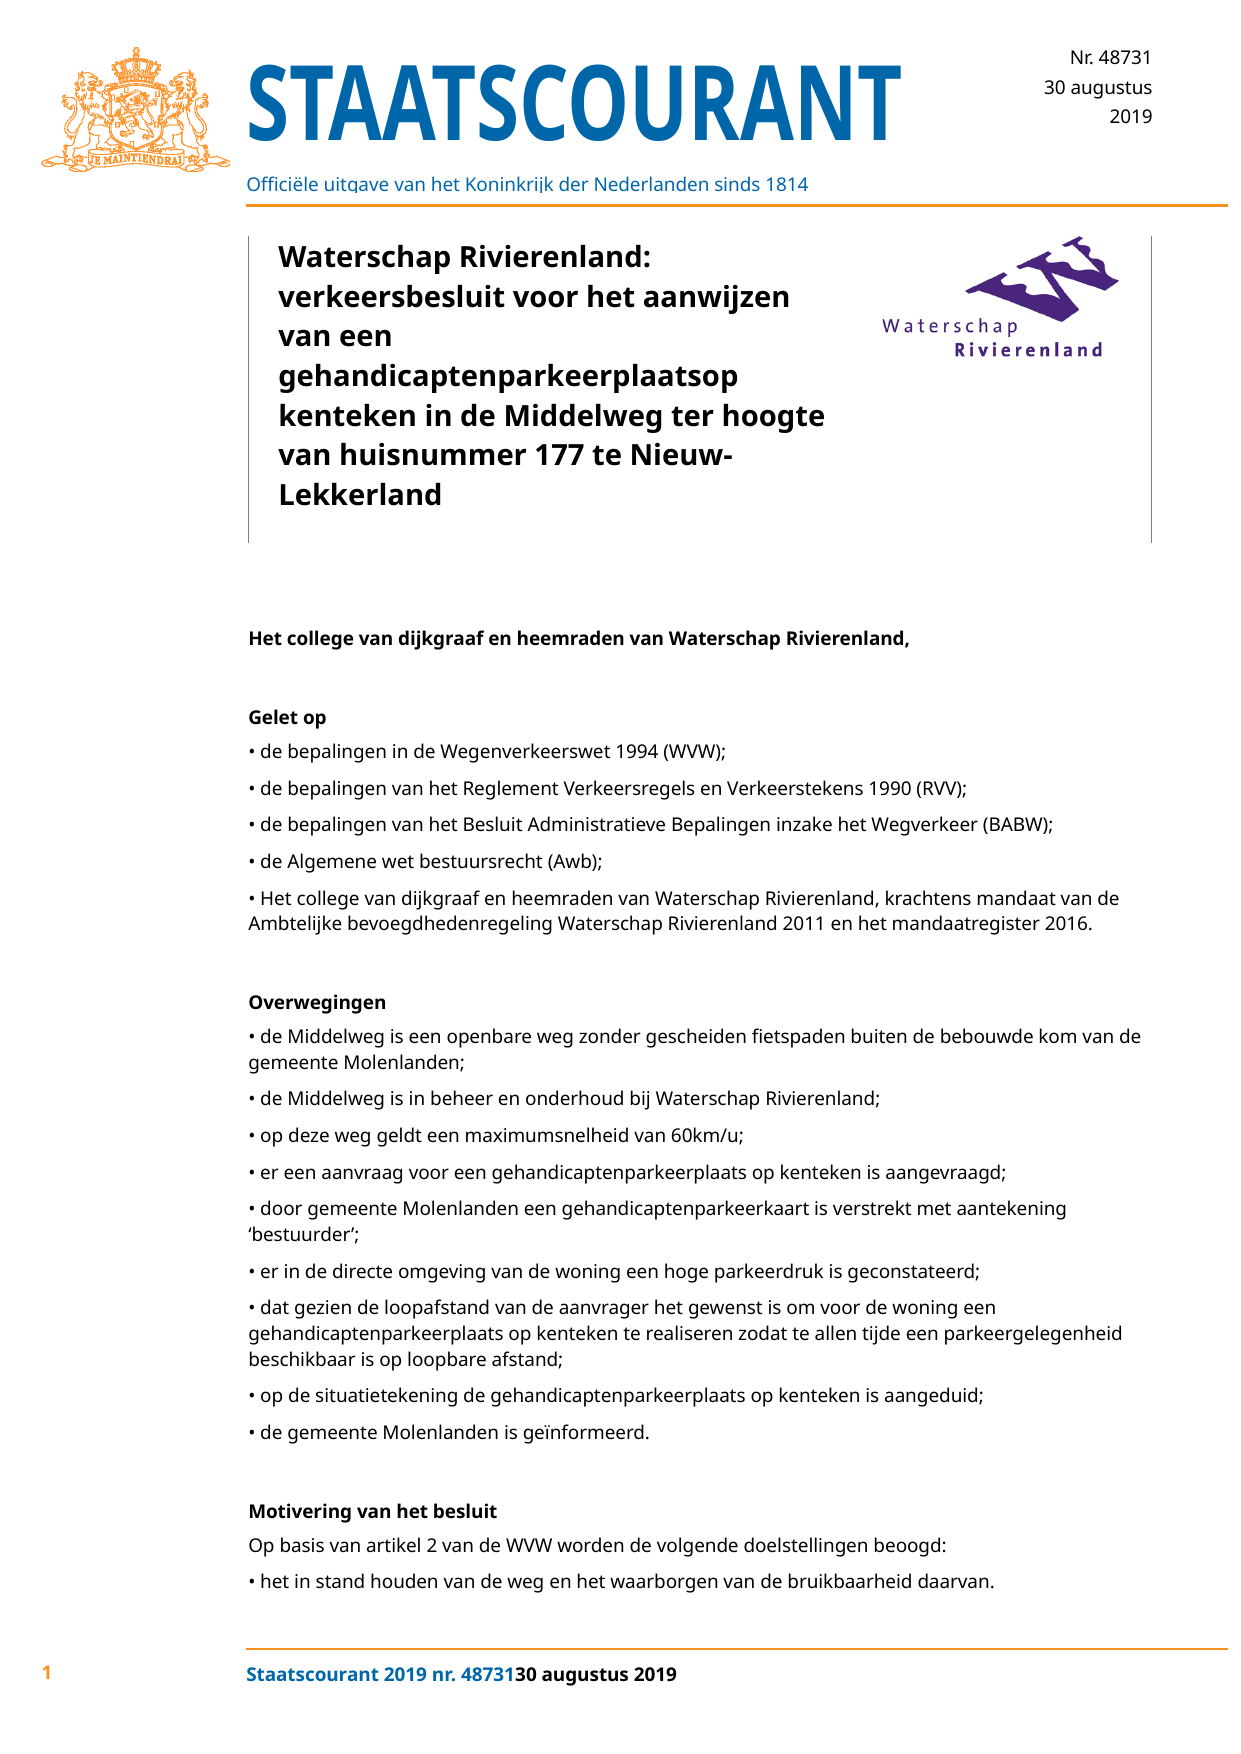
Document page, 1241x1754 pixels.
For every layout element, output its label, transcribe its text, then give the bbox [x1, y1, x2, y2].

text • door gemeente Molenlanden een gehandicaptenparkeerkaart is verstrekt met aantekening ‘bestuurder’; [248, 1196, 1152, 1247]
text • de bepalingen van het Besluit Administratieve Bepalingen inzake het Wegverkeer (BABW); [248, 811, 1152, 837]
table_header [850, 236, 1151, 543]
text • de Middelweg is in beheer en onderhoud bij Waterschap Rivierenland; [248, 1086, 1152, 1111]
text • op de situatietekening de gehandicaptenparkeerplaats op kenteken is aangeduid; [248, 1383, 1152, 1408]
text • de gemeente Molenlanden is geïnformeerd. [248, 1419, 1152, 1445]
text Overwegingen [248, 989, 1152, 1015]
picture [882, 236, 1119, 357]
text • de bepalingen in de Wegenverkeerswet 1994 (WVW); [248, 738, 1152, 764]
text • Het college van dijkgraaf en heemraden van Waterschap Rivierenland, krachtens mandaat van de Ambtelijke bevoegdhedenregeling Waterschap Rivierenland 2011 en het mandaatregister 2016. [248, 885, 1152, 936]
text • de Algemene wet bestuursrecht (Awb); [248, 848, 1152, 874]
picture [41, 47, 231, 172]
text • er in de directe omgeving van de woning een hoge parkeerdruk is geconstateerd; [248, 1258, 1152, 1284]
text • dat gezien de loopafstand van de aanvrager het gewenst is om voor de woning een gehandicaptenparkeerplaats op kenteken te realiseren zodat te allen tijde een parkeergelegenheid beschikbaar is op loopbare afstand; [248, 1294, 1152, 1372]
text • de Middelweg is een openbare weg zonder gescheiden fietspaden buiten de bebouwde kom van de gemeente Molenlanden; [248, 1023, 1152, 1074]
text Motivering van het besluit [248, 1498, 1152, 1524]
text Gelet op [248, 704, 1152, 730]
text • het in stand houden van de weg en het waarborgen van de bruikbaarheid daarvan. [248, 1569, 1152, 1594]
text • er een aanvraag voor een gehandicaptenparkeerplaats op kenteken is aangevraagd; [248, 1159, 1152, 1184]
text • de bepalingen van het Reglement Verkeersregels en Verkeerstekens 1990 (RVV); [248, 775, 1152, 801]
text Op basis van artikel 2 van de WVW worden de volgende doelstellingen beoogd: [248, 1532, 1152, 1558]
text • op deze weg geldt een maximumsnelheid van 60km/u; [248, 1122, 1152, 1148]
text Het college van dijkgraaf en heemraden van Waterschap Rivierenland, [248, 626, 1152, 651]
table_header Waterschap Rivierenland: verkeersbesluit voor het aanwijzen van een gehandicaptenparkeerplaatsop kenteken in de Middelweg ter hoogte van huisnummer 177 te Nieuw-Lekkerland [249, 236, 850, 543]
